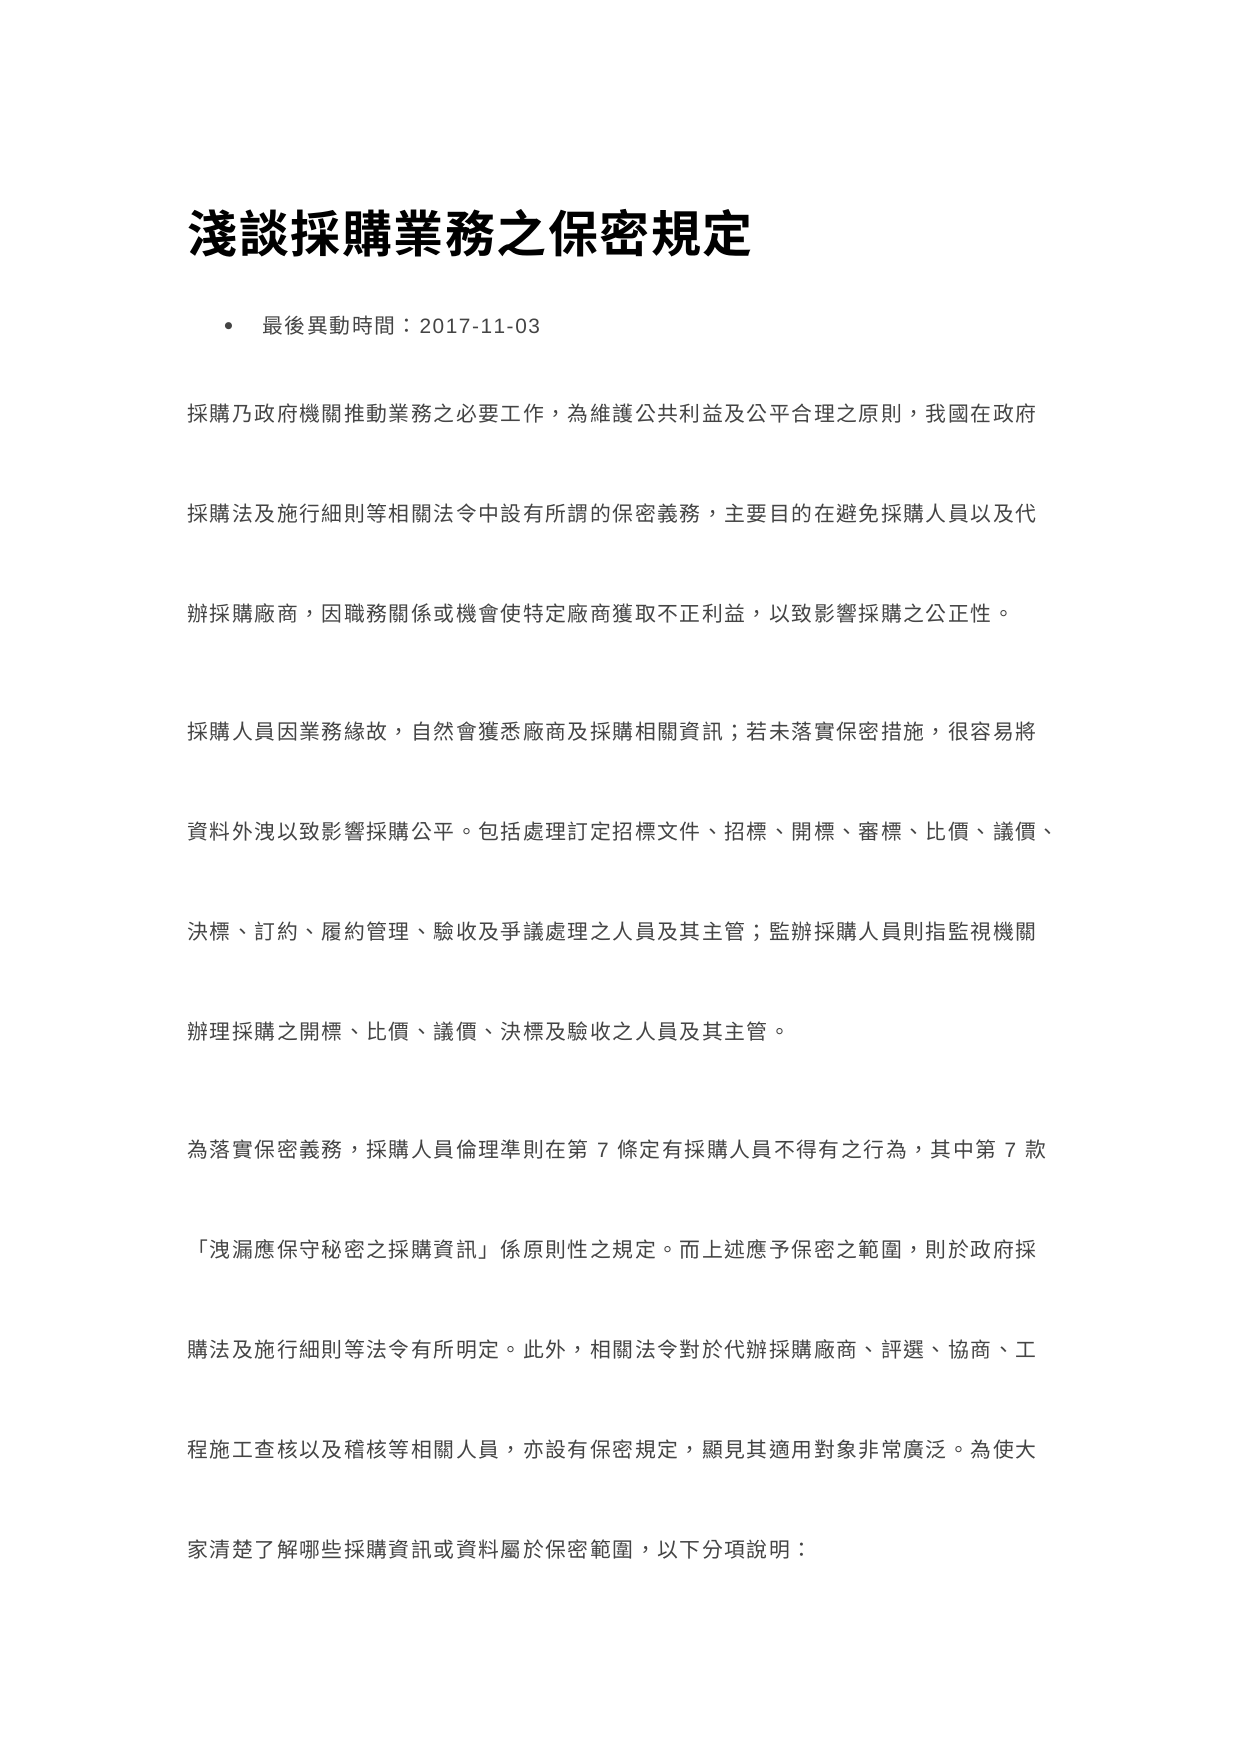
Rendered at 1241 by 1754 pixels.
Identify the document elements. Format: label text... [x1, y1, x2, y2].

text 採購乃政府機關推動業務之必要工作，為維護公共利益及公平合理之原則，我國在政府採購法及施行細則等相關法令中設有所謂的保密義務，主要目的在避免採購人員以及代辦採購廠商，因職務關係或機會使特定廠商獲取不正利益，以致影響採購之公正性。 [187, 370, 1053, 633]
text 採購人員因業務緣故，自然會獲悉廠商及採購相關資訊；若未落實保密措施，很容易將資料外洩以致影響採購公平。包括處理訂定招標文件、招標、開標、審標、比價、議價、決標、訂約、履約管理、驗收及爭議處理之人員及其主管；監辦採購人員則指監視機關辦理採購之開標、比價、議價、決標及驗收之人員及其主管。 [187, 688, 1053, 1051]
list 最後異動時間：2017-11-03 [225, 283, 1053, 346]
text 為落實保密義務，採購人員倫理準則在第 7 條定有採購人員不得有之行為，其中第 7 款「洩漏應保守秘密之採購資訊」係原則性之規定。而上述應予保密之範圍，則於政府採購法及施行細則等法令有所明定。此外，相關法令對於代辦採購廠商、評選、協商、工程施工查核以及稽核等相關人員，亦設有保密規定，顯見其適用對象非常廣泛。為使大家清楚了解哪些採購資訊或資料屬於保密範圍，以下分項說明： 一、招標文件：機關辦理採購，其招標文件於公告前應予保密，但須公開說明或藉以公開徵求廠商提供參考資料者，不在此限。機關辦理招標，不得於開標前洩漏底價，領標、投標廠商之名稱與家數及其他足以造成限制競爭或不公平競爭之相關資料。機關對於廠商之投標文件，除供公務上使用或法令另有規定外，應保守秘密。（政府採購法第 34 條第 1、2 及 4 款） [187, 1107, 1053, 1569]
text 淺談採購業務之保密規定 [187, 158, 1053, 283]
